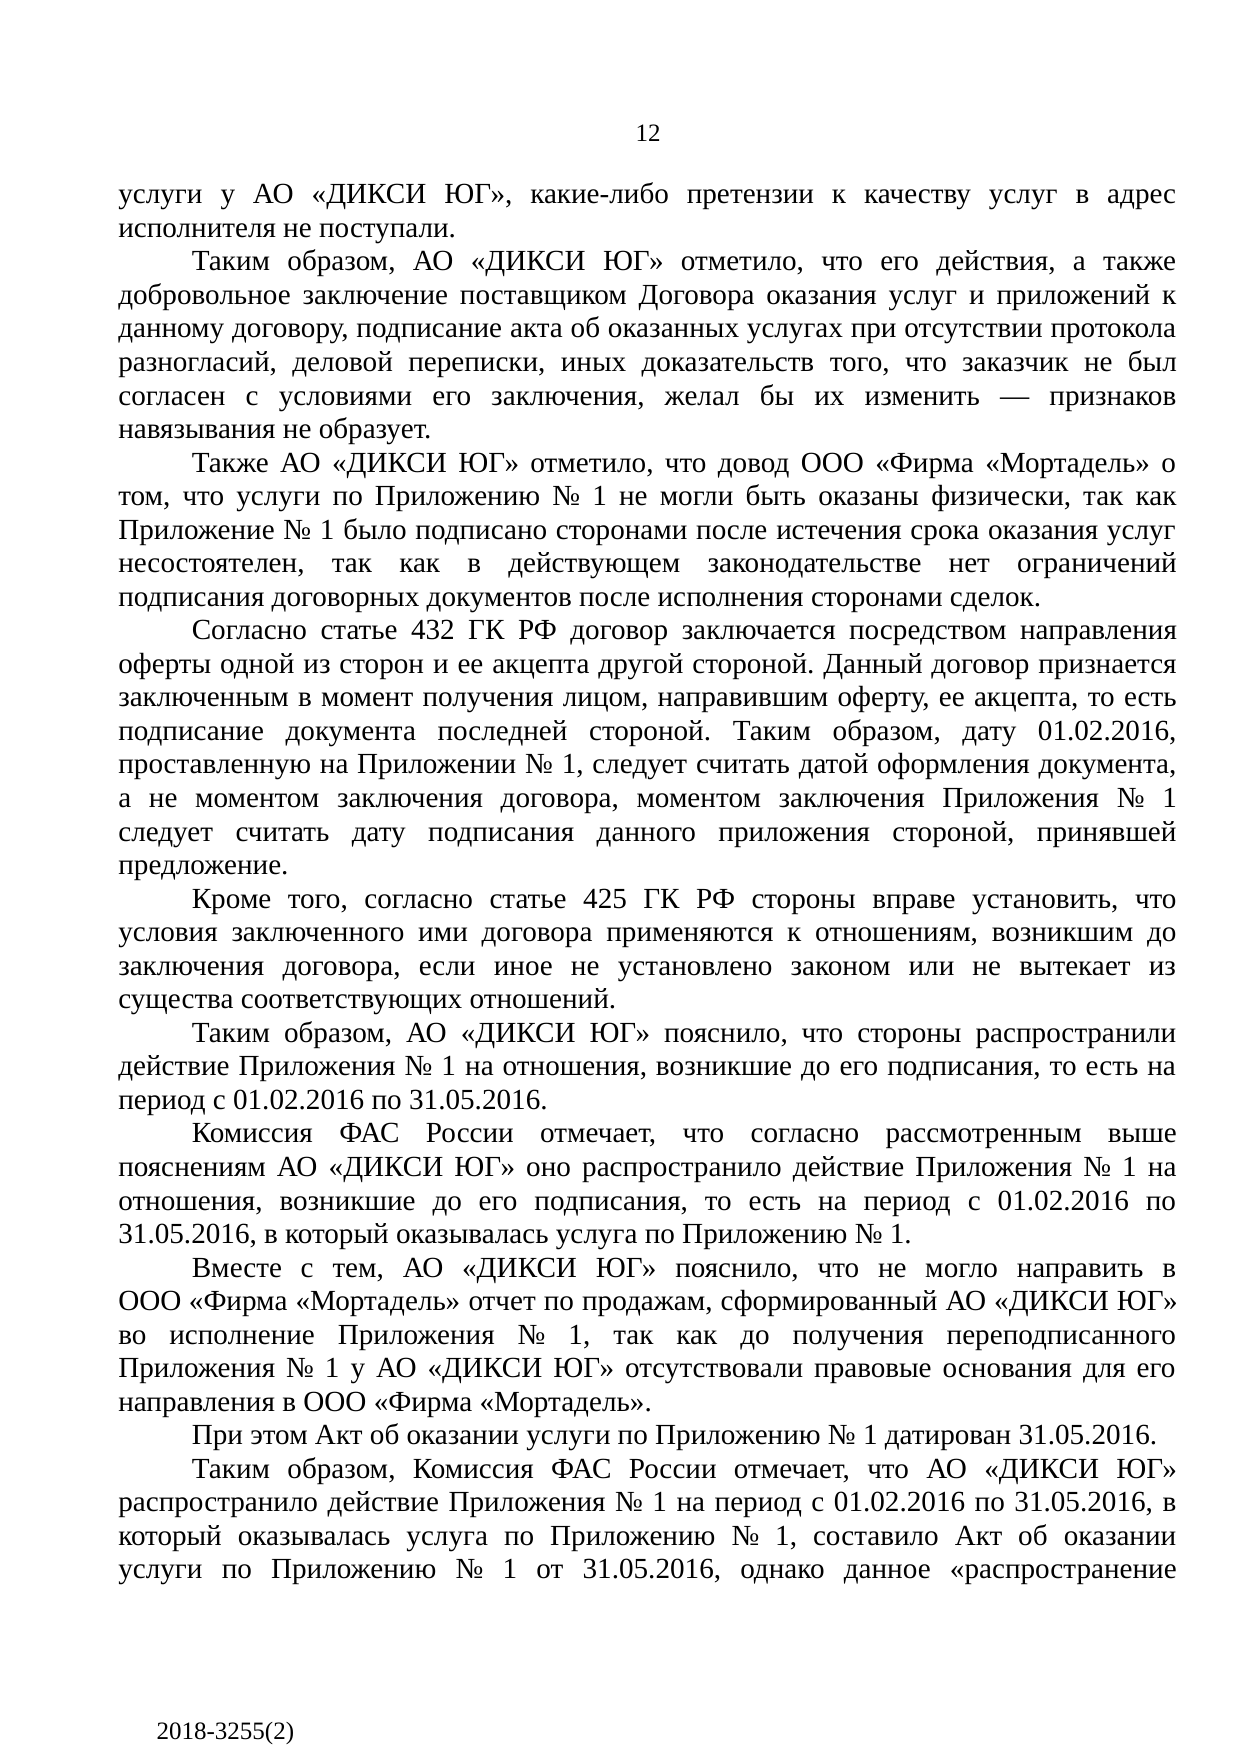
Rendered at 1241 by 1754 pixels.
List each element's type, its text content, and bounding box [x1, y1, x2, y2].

text Кроме того, согласно статье 425 ГК РФ стороны вправе установить, что условия заключенного ими договора применяются к отношениям, возникшим до заключения договора, если иное не установлено законом или не вытекает из существа соответствующих отношений. [118, 881, 1177, 1015]
text Согласно статье 432 ГК РФ договор заключается посредством направления оферты одной из сторон и ее акцепта другой стороной. Данный договор признается заключенным в момент получения лицом, направившим оферту, ее акцепта, то есть подписание документа последней стороной. Таким образом, дату 01.02.2016, проставленную на Приложении № 1, следует считать датой оформления документа, а не моментом заключения договора, моментом заключения Приложения № 1 следует считать дату подписания данного приложения стороной, принявшей предложение. [118, 612, 1177, 881]
text Таким образом, Комиссия ФАС России отмечает, что АО «ДИКСИ ЮГ» распространило действие Приложения № 1 на период с 01.02.2016 по 31.05.2016, в который оказывалась услуга по Приложению № 1, составило Акт об оказании услуги по Приложению № 1 от 31.05.2016, однако данное «распространение [118, 1451, 1177, 1585]
text услуги у АО «ДИКСИ ЮГ», какие-либо претензии к качеству услуг в адрес исполнителя не поступали. [118, 176, 1177, 243]
text Таким образом, АО «ДИКСИ ЮГ» отметило, что его действия, а также добровольное заключение поставщиком Договора оказания услуг и приложений к данному договору, подписание акта об оказанных услугах при отсутствии протокола разногласий, деловой переписки, иных доказательств того, что заказчик не был согласен с условиями его заключения, желал бы их изменить — признаков навязывания не образует. [118, 243, 1177, 445]
text Комиссия ФАС России отмечает, что согласно рассмотренным выше пояснениям АО «ДИКСИ ЮГ» оно распространило действие Приложения № 1 на отношения, возникшие до его подписания, то есть на период с 01.02.2016 по 31.05.2016, в который оказывалась услуга по Приложению № 1. [118, 1116, 1177, 1250]
text При этом Акт об оказании услуги по Приложению № 1 датирован 31.05.2016. [118, 1417, 1177, 1451]
text Вместе с тем, АО «ДИКСИ ЮГ» пояснило, что не могло направить в ООО «Фирма «Мортадель» отчет по продажам, сформированный АО «ДИКСИ ЮГ» во исполнение Приложения № 1, так как до получения переподписанного Приложения № 1 у АО «ДИКСИ ЮГ» отсутствовали правовые основания для его направления в ООО «Фирма «Мортадель». [118, 1250, 1177, 1417]
text Также АО «ДИКСИ ЮГ» отметило, что довод ООО «Фирма «Мортадель» о том, что услуги по Приложению № 1 не могли быть оказаны физически, так как Приложение № 1 было подписано сторонами после истечения срока оказания услуг несостоятелен, так как в действующем законодательстве нет ограничений подписания договорных документов после исполнения сторонами сделок. [118, 445, 1177, 612]
text Таким образом, АО «ДИКСИ ЮГ» пояснило, что стороны распространили действие Приложения № 1 на отношения, возникшие до его подписания, то есть на период с 01.02.2016 по 31.05.2016. [118, 1015, 1177, 1116]
